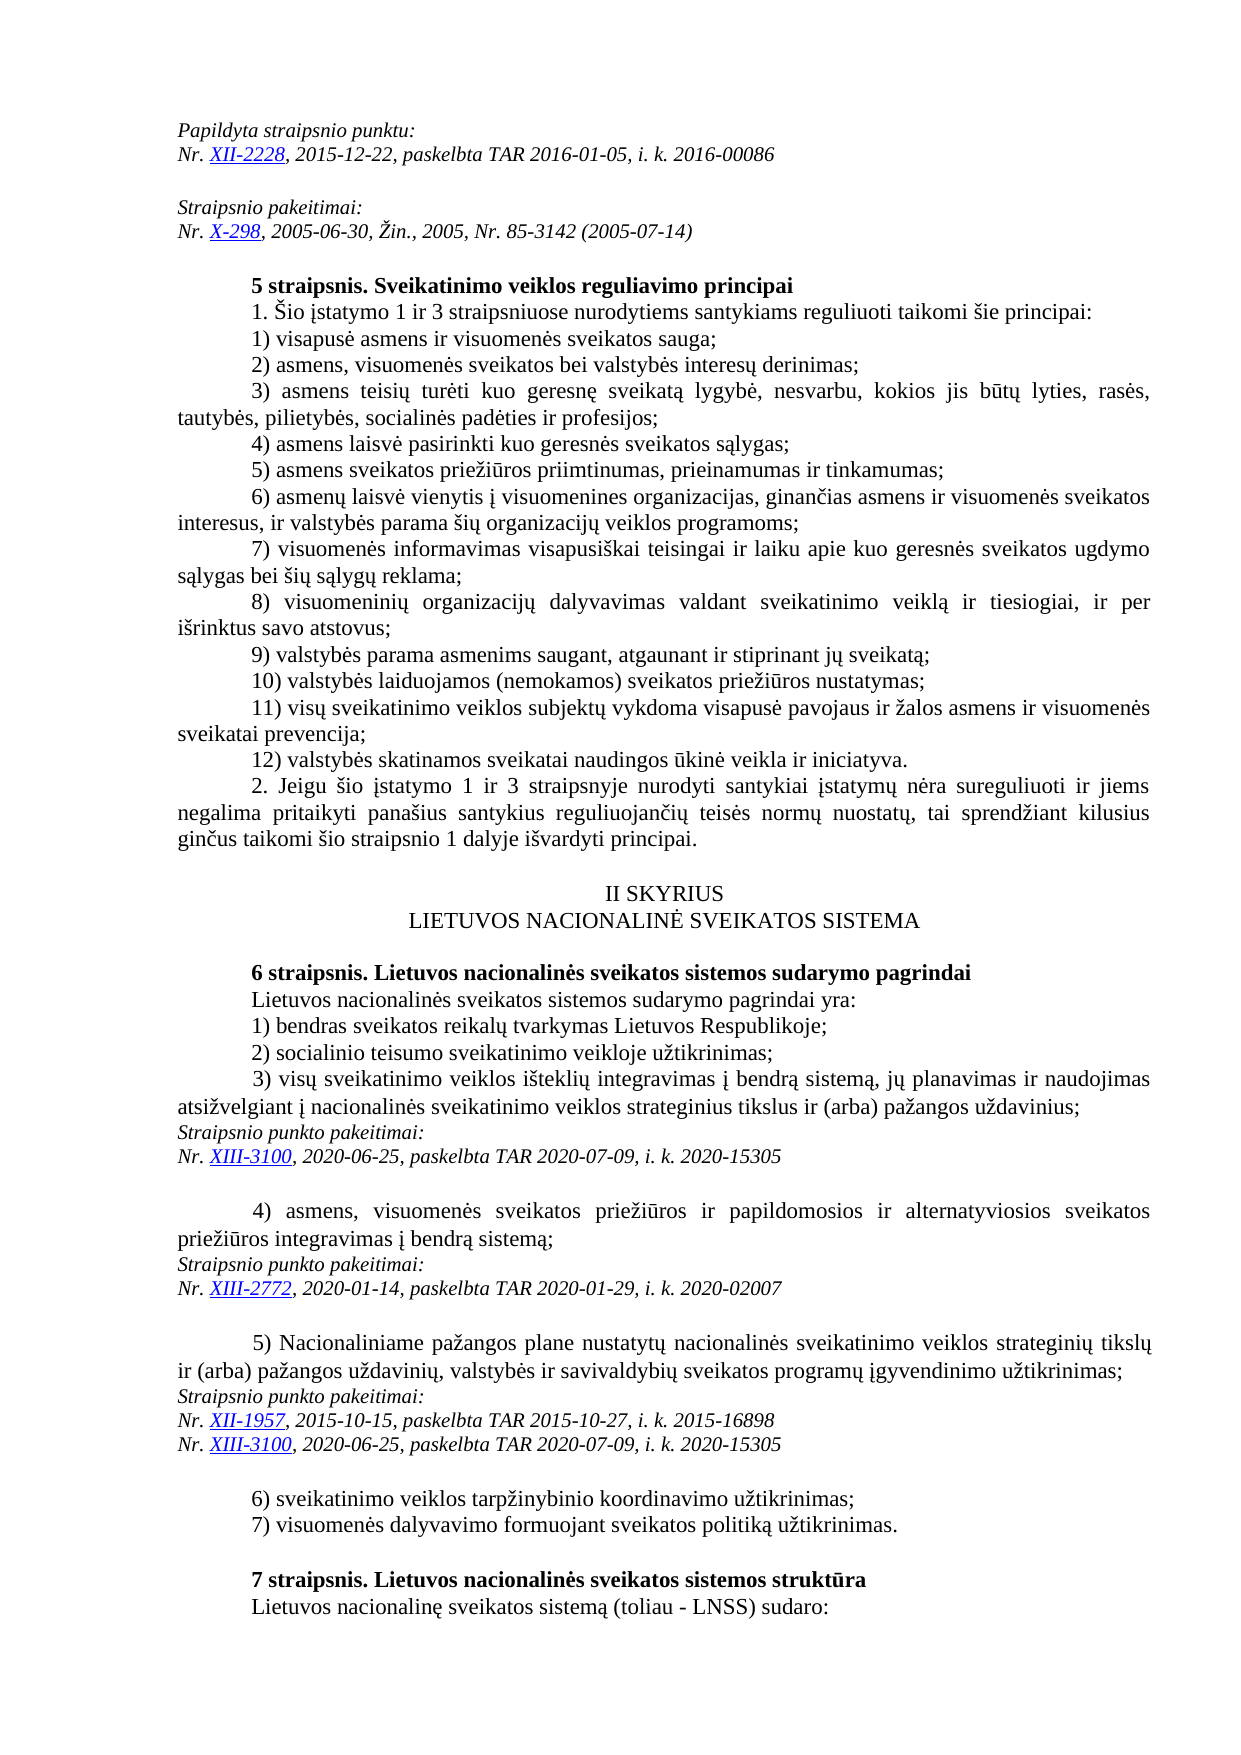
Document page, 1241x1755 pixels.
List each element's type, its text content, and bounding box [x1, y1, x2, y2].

text 1. Šio įstatymo 1 ir 3 straipsniuose nurodytiems santykiams reguliuoti taikomi šie principai: [177, 298, 1152, 324]
text 12) valstybės skatinamos sveikatai naudingos ūkinė veikla ir iniciatyva. [177, 746, 1152, 773]
text 3) visų sveikatinimo veiklos išteklių integravimas į bendrą sistemą, jų planavimas ir naudojimas atsižvelgiant į nacionalinės sveikatinimo veiklos strateginius tikslus ir (arba) pažangos uždavinius; [177, 1065, 1152, 1120]
text Straipsnio pakeitimai: [177, 195, 1152, 219]
text 9) valstybės parama asmenims saugant, atgaunant ir stiprinant jų sveikatą; [177, 641, 1152, 667]
text Nr. XIII-3100, 2020-06-25, paskelbta TAR 2020-07-09, i. k. 2020-15305 [177, 1432, 1152, 1456]
text Papildyta straipsnio punktu: [177, 118, 1152, 142]
text 1) visapusė asmens ir visuomenės sveikatos sauga; [177, 324, 1152, 351]
text 3) asmens teisių turėti kuo geresnę sveikatą lygybė, nesvarbu, kokios jis būtų lyties, rasės, tautybės, pilietybės, socialinės padėties ir profesijos; [177, 377, 1152, 430]
text LIETUVOS NACIONALINĖ SVEIKATOS SISTEMA [177, 907, 1152, 933]
text 5) asmens sveikatos priežiūros priimtinumas, prieinamumas ir tinkamumas; [177, 456, 1152, 483]
text II SKYRIUS [177, 880, 1152, 907]
text 2. Jeigu šio įstatymo 1 ir 3 straipsnyje nurodyti santykiai įstatymų nėra sureguliuoti ir jiems negalima pritaikyti panašius santykius reguliuojančių teisės normų nuostatų, tai sprendžiant kilusius ginčus taikomi šio straipsnio 1 dalyje išvardyti principai. [177, 773, 1152, 852]
text 7 straipsnis. Lietuvos nacionalinės sveikatos sistemos struktūra [177, 1566, 1152, 1593]
text 7) visuomenės informavimas visapusiškai teisingai ir laiku apie kuo geresnės sveikatos ugdymo sąlygas bei šių sąlygų reklama; [177, 535, 1152, 588]
text 5) Nacionaliniame pažangos plane nustatytų nacionalinės sveikatinimo veiklos strateginių tikslų ir (arba) pažangos uždavinių, valstybės ir savivaldybių sveikatos programų įgyvendinimo užtikrinimas; [177, 1329, 1152, 1384]
text 10) valstybės laiduojamos (nemokamos) sveikatos priežiūros nustatymas; [177, 667, 1152, 693]
text 5 straipsnis. Sveikatinimo veiklos reguliavimo principai [177, 272, 1152, 298]
text 6) sveikatinimo veiklos tarpžinybinio koordinavimo užtikrinimas; [177, 1485, 1152, 1511]
text Straipsnio punkto pakeitimai: [177, 1252, 1152, 1276]
text Straipsnio punkto pakeitimai: [177, 1384, 1152, 1408]
text Lietuvos nacionalinę sveikatos sistemą (toliau - LNSS) sudaro: [177, 1593, 1152, 1619]
text 8) visuomeninių organizacijų dalyvavimas valdant sveikatinimo veiklą ir tiesiogiai, ir per išrinktus savo atstovus; [177, 588, 1152, 641]
text Straipsnio punkto pakeitimai: [177, 1120, 1152, 1144]
text 4) asmens, visuomenės sveikatos priežiūros ir papildomosios ir alternatyviosios sveikatos priežiūros integravimas į bendrą sistemą; [177, 1197, 1152, 1252]
text Nr. XII-2228, 2015-12-22, paskelbta TAR 2016-01-05, i. k. 2016-00086 [177, 142, 1152, 166]
text Nr. XIII-3100, 2020-06-25, paskelbta TAR 2020-07-09, i. k. 2020-15305 [177, 1144, 1152, 1168]
text 11) visų sveikatinimo veiklos subjektų vykdoma visapusė pavojaus ir žalos asmens ir visuomenės sveikatai prevencija; [177, 693, 1152, 746]
text 6 straipsnis. Lietuvos nacionalinės sveikatos sistemos sudarymo pagrindai [177, 959, 1152, 986]
text 1) bendras sveikatos reikalų tvarkymas Lietuvos Respublikoje; [177, 1012, 1152, 1038]
text Nr. XIII-2772, 2020-01-14, paskelbta TAR 2020-01-29, i. k. 2020-02007 [177, 1276, 1152, 1300]
text 2) asmens, visuomenės sveikatos bei valstybės interesų derinimas; [177, 351, 1152, 377]
text 2) socialinio teisumo sveikatinimo veikloje užtikrinimas; [177, 1038, 1152, 1065]
text 4) asmens laisvė pasirinkti kuo geresnės sveikatos sąlygas; [177, 430, 1152, 456]
text Nr. XII-1957, 2015-10-15, paskelbta TAR 2015-10-27, i. k. 2015-16898 [177, 1408, 1152, 1432]
text 7) visuomenės dalyvavimo formuojant sveikatos politiką užtikrinimas. [177, 1511, 1152, 1538]
text Nr. X-298, 2005-06-30, Žin., 2005, Nr. 85-3142 (2005-07-14) [177, 219, 1152, 243]
text Lietuvos nacionalinės sveikatos sistemos sudarymo pagrindai yra: [177, 986, 1152, 1012]
text 6) asmenų laisvė vienytis į visuomenines organizacijas, ginančias asmens ir visuomenės sveikatos interesus, ir valstybės parama šių organizacijų veiklos programoms; [177, 483, 1152, 535]
